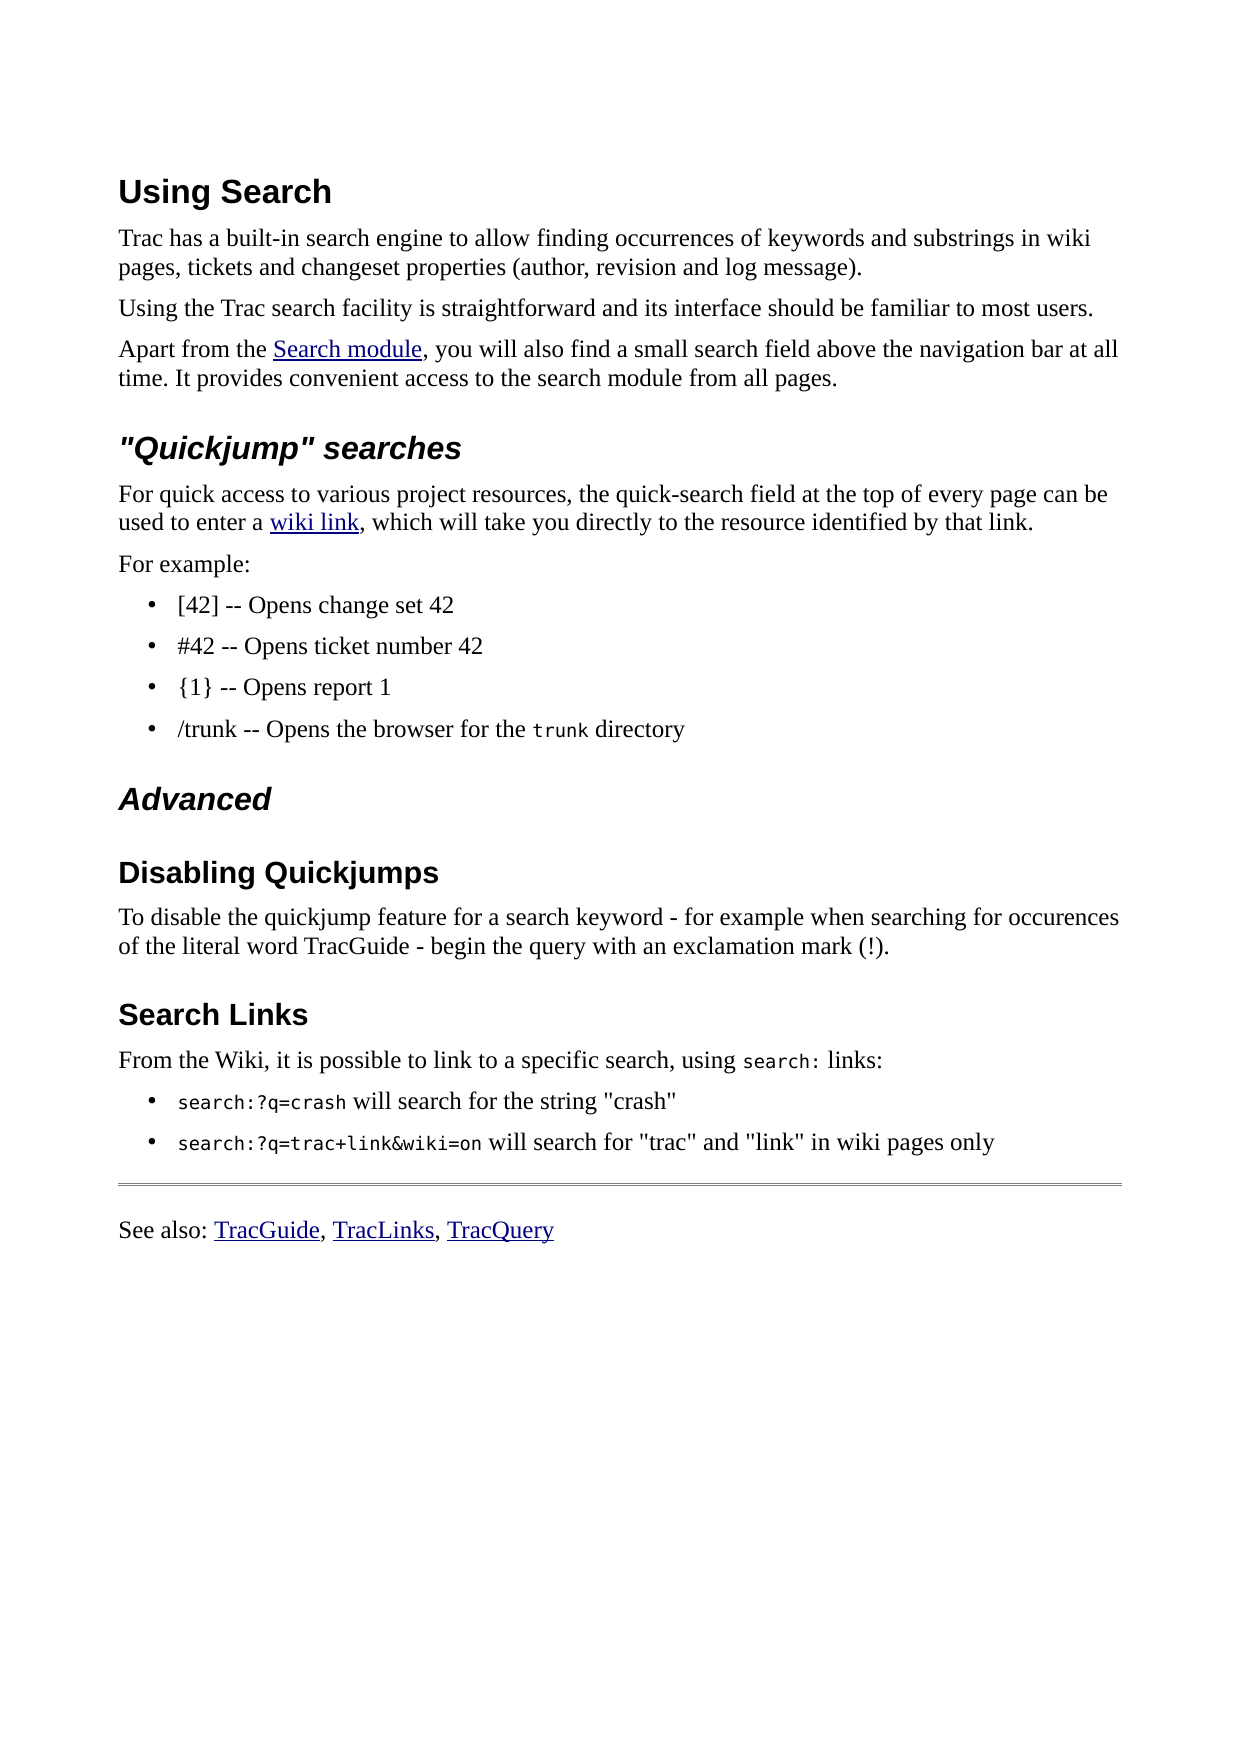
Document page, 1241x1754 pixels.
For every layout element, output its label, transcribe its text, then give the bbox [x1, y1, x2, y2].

text Apart from the Search module, you will also find a small search field above the navigation bar at all time. It provides convenient access to the search module from all pages. [118, 334, 1122, 392]
list [42] -- Opens change set 42 [148, 590, 1122, 619]
subtitle "Quickjump" searches [118, 429, 1122, 466]
text Using the Trac search facility is straightforward and its interface should be familiar to most users. [118, 293, 1122, 322]
text To disable the quickjump feature for a search keyword - for example when searching for occurences of the literal word TracGuide - begin the query with an exclamation mark (!). [118, 902, 1122, 959]
subtitle Search Links [118, 997, 1122, 1032]
list #42 -- Opens ticket number 42 [148, 631, 1122, 660]
subtitle Advanced [118, 780, 1122, 817]
subtitle Disabling Quickjumps [118, 854, 1122, 889]
list search:?q=trac+link&wiki=on will search for "trac" and "link" in wiki pages only [148, 1127, 1122, 1156]
list search:?q=crash will search for the string "crash" [148, 1086, 1122, 1115]
text See also: TracGuide, TracLinks, TracQuery [118, 1215, 1122, 1243]
list /trunk -- Opens the browser for the trunk directory [148, 714, 1122, 742]
subtitle Using Search [118, 172, 1122, 211]
text For quick access to various project resources, the quick-search field at the top of every page can be used to enter a wiki link, which will take you directly to the resource identified by that link. [118, 479, 1122, 536]
text For example: [118, 549, 1122, 577]
text Trac has a built-in search engine to allow finding occurrences of keywords and substrings in wiki pages, tickets and changeset properties (author, revision and log message). [118, 223, 1122, 281]
list {1} -- Opens report 1 [148, 672, 1122, 701]
text From the Wiki, it is possible to link to a specific search, using search: links: [118, 1045, 1122, 1074]
